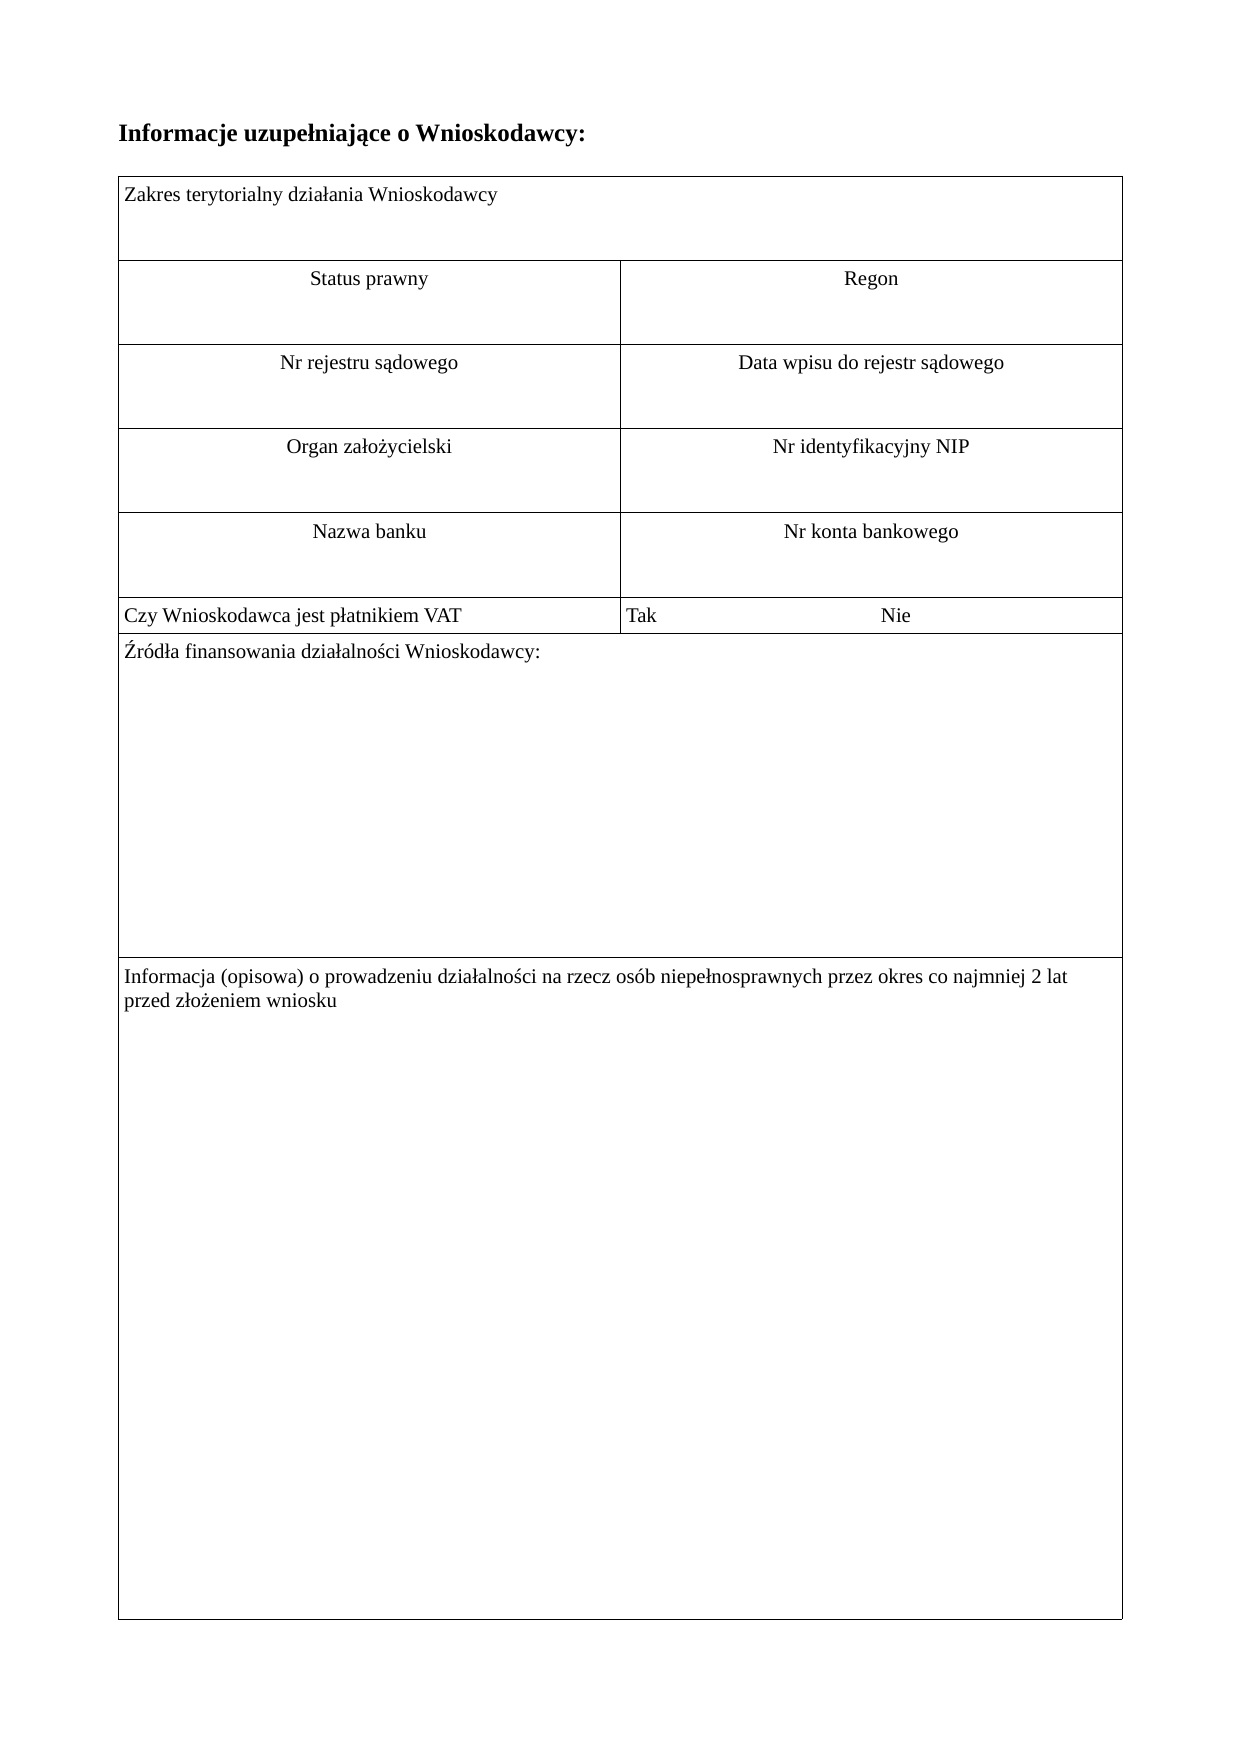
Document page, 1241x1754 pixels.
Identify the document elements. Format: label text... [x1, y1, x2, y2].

table_cell Tak Nie [621, 598, 1122, 632]
table_cell Regon [621, 261, 1122, 344]
table_cell Nr rejestru sądowego [119, 345, 620, 428]
table_cell Nr konta bankowego [621, 513, 1122, 596]
table_cell Czy Wnioskodawca jest płatnikiem VAT [119, 598, 620, 632]
text Informacje uzupełniające o Wnioskodawcy: [118, 118, 1122, 147]
table_cell Nazwa banku [119, 513, 620, 596]
table_cell Nr identyfikacyjny NIP [621, 429, 1122, 512]
table_cell Data wpisu do rejestr sądowego [621, 345, 1122, 428]
table_cell Informacja (opisowa) o prowadzeniu działalności na rzecz osób niepełnosprawnych przez okres co najmniej 2 lat przed złożeniem wniosku [119, 958, 1122, 1619]
table_cell Organ założycielski [119, 429, 620, 512]
table_cell Źródła finansowania działalności Wnioskodawcy: [119, 634, 1122, 957]
table_header Zakres terytorialny działania Wnioskodawcy [119, 177, 1122, 260]
table_cell Status prawny [119, 261, 620, 344]
